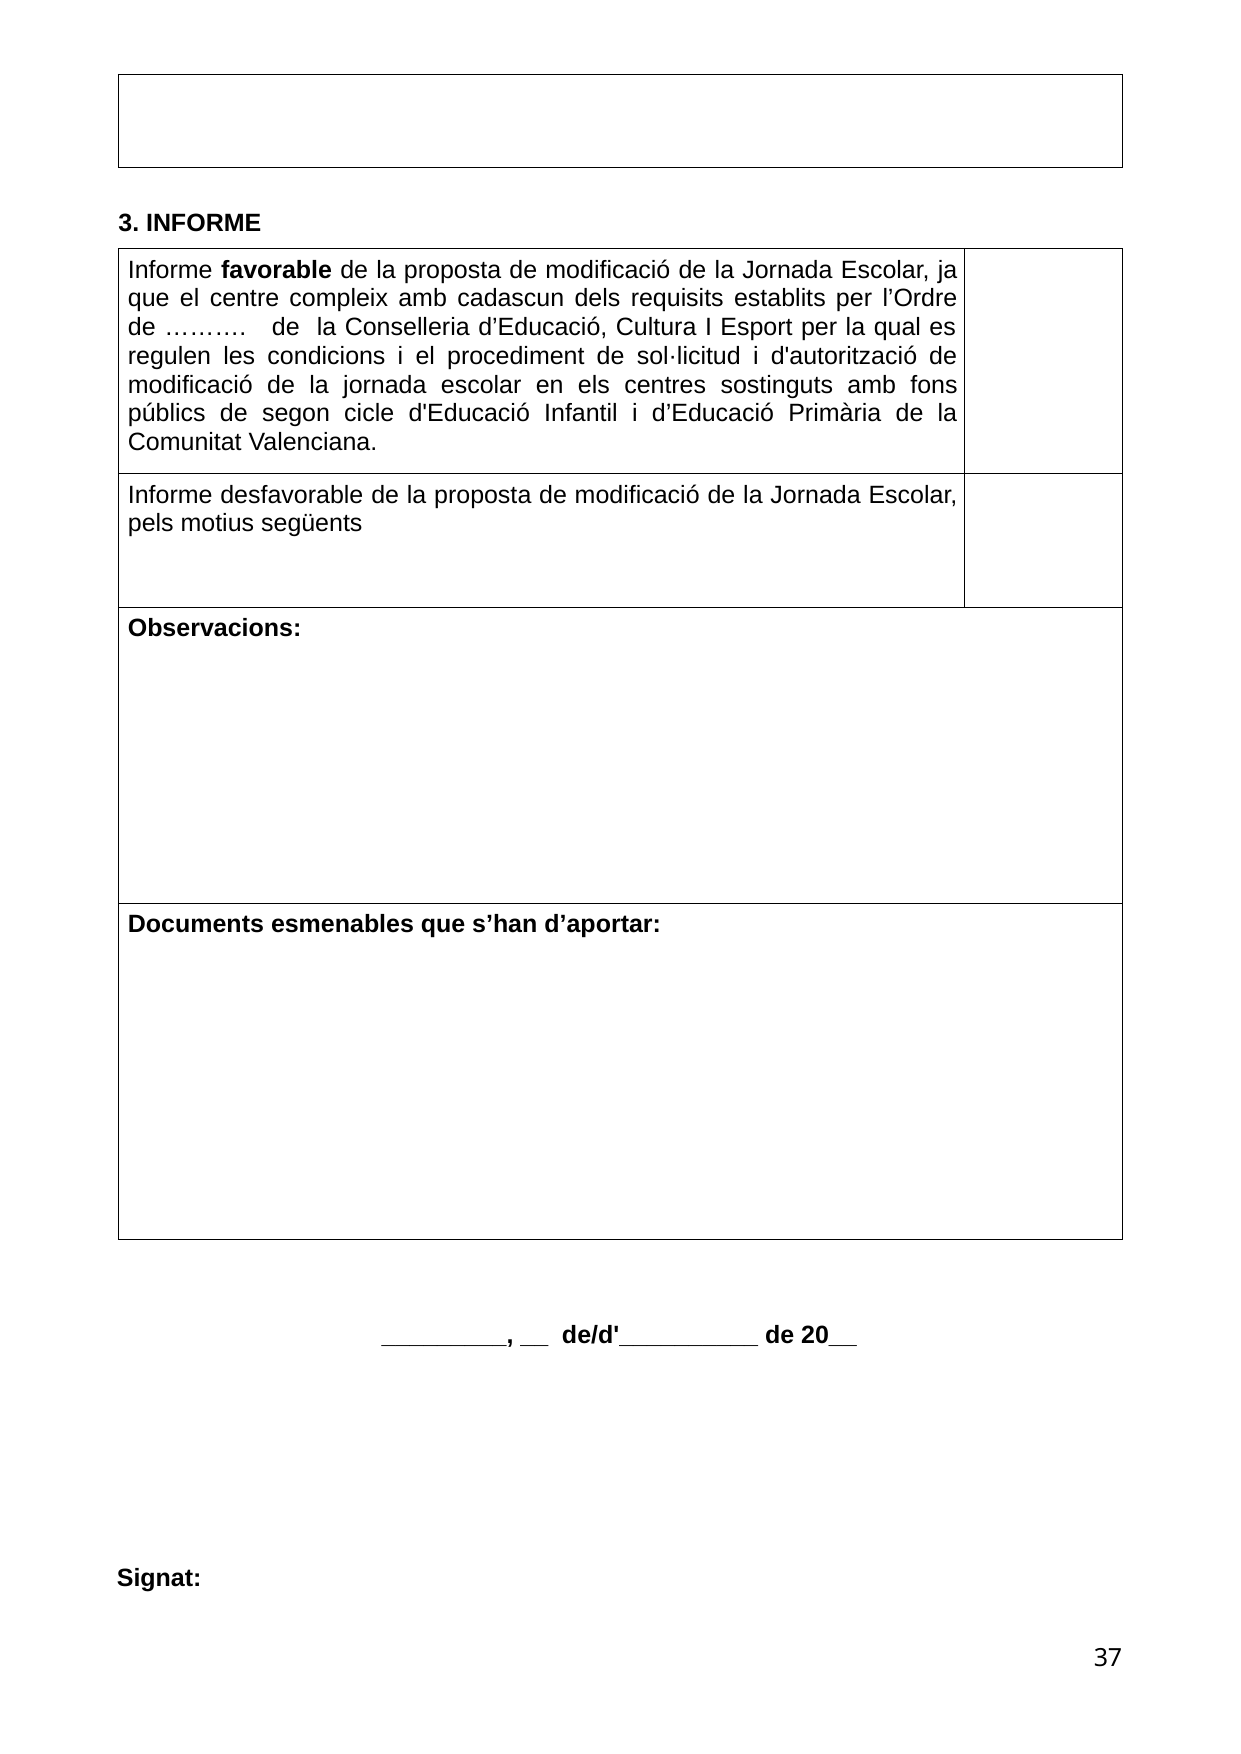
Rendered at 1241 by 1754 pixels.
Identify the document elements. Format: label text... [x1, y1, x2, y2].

table_cell Documents esmenables que s’han d’aportar: [119, 904, 1122, 1239]
table_cell [119, 75, 1122, 167]
text Signat: [117, 1563, 1122, 1592]
table_cell [965, 474, 1122, 607]
text 3. INFORME [118, 208, 1122, 237]
text _________, __ de/d'__________ de 20__ [117, 1320, 1122, 1349]
table_header Informe favorable de la proposta de modificació de la Jornada Escolar, ja que el centre compleix amb cadascun dels requisits establits per l’Ordre de ………. de la Conselleria d’Educació, Cultura I Esport per la qual es regulen les condicions i el procediment de sol·licitud i d'autorització de modificació de la jornada escolar en els centres sostinguts amb fons públics de segon cicle d'Educació Infantil i d’Educació Primària de la Comunitat Valenciana. [119, 249, 964, 473]
table_header [965, 249, 1122, 473]
table_cell Informe desfavorable de la proposta de modificació de la Jornada Escolar, pels motius següents [119, 474, 964, 607]
table_cell Observacions: [119, 608, 1122, 902]
